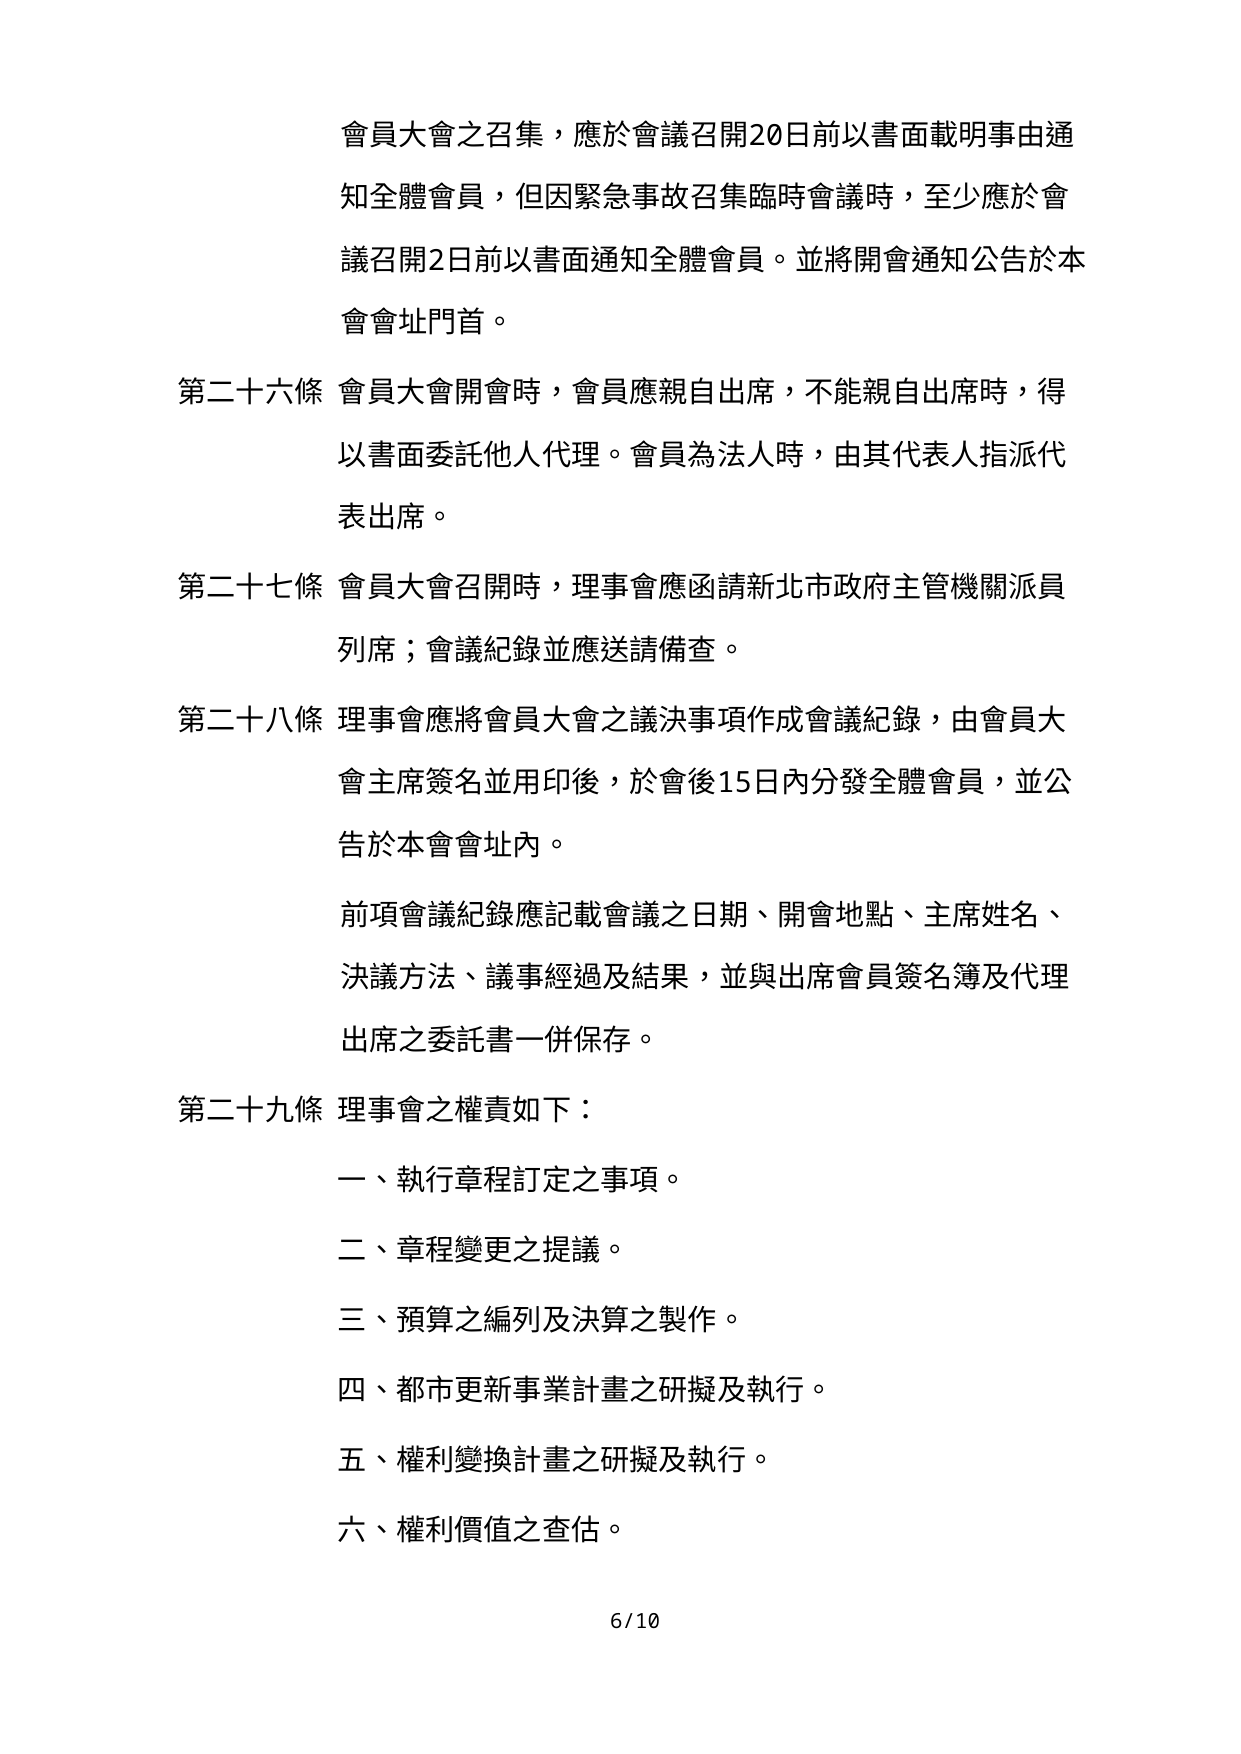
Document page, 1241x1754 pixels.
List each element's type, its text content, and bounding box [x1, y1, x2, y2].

text 會員大會之召集，應於會議召開20日前以書面載明事由通知全體會員，但因緊急事故召集臨時會議時，至少應於會議召開2日前以書面通知全體會員。並將開會通知公告於本會會址門首。 [340, 91, 1092, 341]
text 一、執行章程訂定之事項。 [177, 1136, 1092, 1198]
text 三、預算之編列及決算之製作。 [177, 1276, 1092, 1338]
text 四、都市更新事業計畫之研擬及執行。 [177, 1346, 1092, 1408]
text 第二十六條 會員大會開會時，會員應親自出席，不能親自出席時，得以書面委託他人代理。會員為法人時，由其代表人指派代表出席。 [177, 348, 1092, 536]
text 第二十八條 理事會應將會員大會之議決事項作成會議紀錄，由會員大會主席簽名並用印後，於會後15日內分發全體會員，並公告於本會會址內。 [177, 676, 1092, 863]
text 第二十七條 會員大會召開時，理事會應函請新北市政府主管機關派員列席；會議紀錄並應送請備查。 [177, 543, 1092, 668]
text 二、章程變更之提議。 [177, 1206, 1092, 1268]
text 六、權利價值之查估。 [177, 1486, 1092, 1548]
text 前項會議紀錄應記載會議之日期、開會地點、主席姓名、決議方法、議事經過及結果，並與出席會員簽名簿及代理出席之委託書一併保存。 [340, 871, 1092, 1058]
text 第二十九條 理事會之權責如下： [177, 1066, 1092, 1128]
text 五、權利變換計畫之研擬及執行。 [177, 1416, 1092, 1478]
